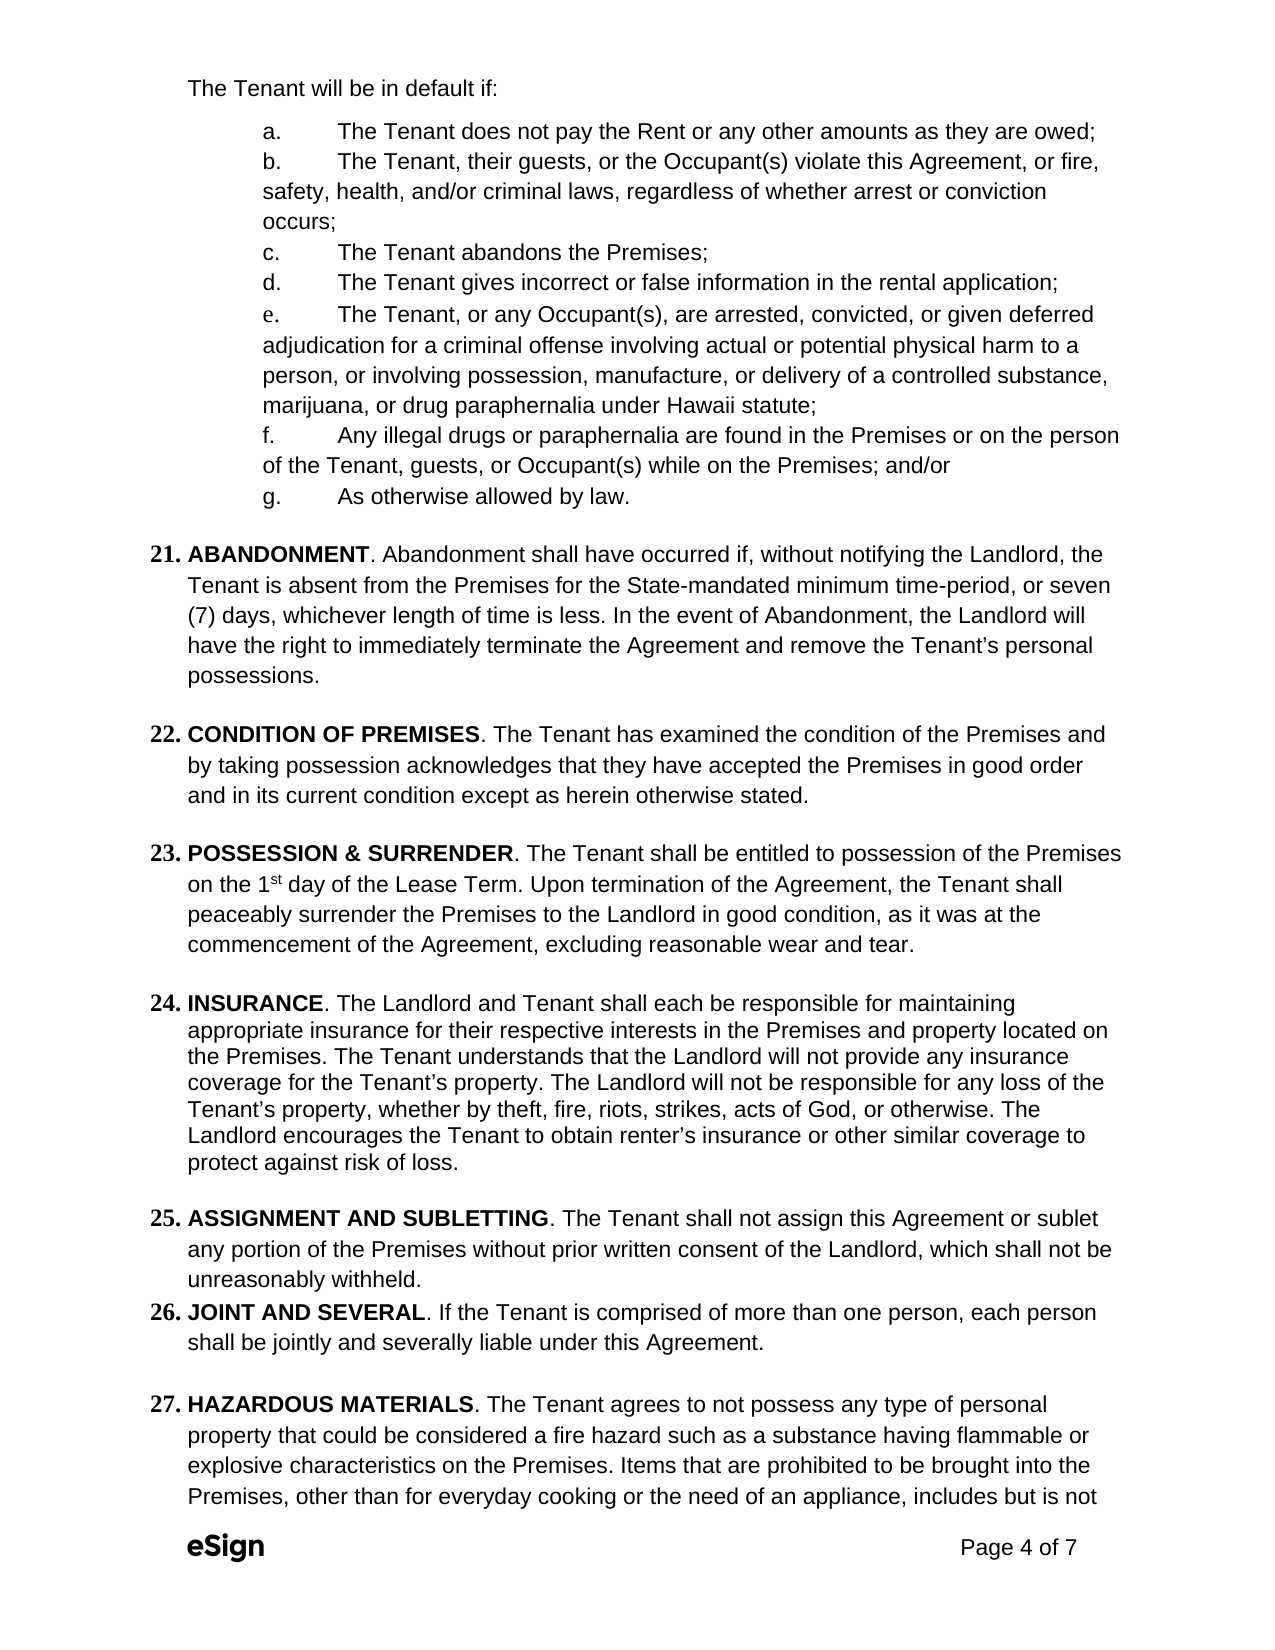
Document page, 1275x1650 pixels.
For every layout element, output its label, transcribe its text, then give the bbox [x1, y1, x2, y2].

list POSSESSION & SURRENDER. The Tenant shall be entitled to possession of the Premises on the 1st day of the Lease Term. Upon termination of the Agreement, the Tenant shall peaceably surrender the Premises to the Landlord in good condition, as it was at the commencement of the Agreement, excluding reasonable wear and tear. [150, 838, 1125, 958]
list ABANDONMENT. Abandonment shall have occurred if, without notifying the Landlord, the Tenant is absent from the Premises for the State-mandated minimum time-period, or seven (7) days, whichever length of time is less. In the event of Abandonment, the Landlord will have the right to immediately terminate the Agreement and remove the Tenant’s personal possessions. [150, 539, 1125, 689]
list The Tenant abandons the Premises; [262, 238, 1125, 265]
list The Tenant, their guests, or the Occupant(s) violate this Agreement, or fire, safety, health, and/or criminal laws, regardless of whether arrest or conviction occurs; [262, 148, 1125, 235]
list The Tenant, or any Occupant(s), are arrested, convicted, or given deferred adjudication for a criminal offense involving actual or potential physical harm to a person, or involving possession, manufacture, or delivery of a controlled substance, marijuana, or drug paraphernalia under Hawaii statute; [262, 299, 1125, 418]
list ASSIGNMENT AND SUBLETTING. The Tenant shall not assign this Agreement or sublet any portion of the Premises without prior written consent of the Landlord, which shall not be unreasonably withheld. [150, 1203, 1125, 1293]
list The Tenant does not pay the Rent or any other amounts as they are owed; [262, 118, 1125, 144]
list The Tenant will be in default if: [187, 75, 1125, 101]
list HAZARDOUS MATERIALS. The Tenant agrees to not possess any type of personal property that could be considered a fire hazard such as a substance having flammable or explosive characteristics on the Premises. Items that are prohibited to be brought into the Premises, other than for everyday cooking or the need of an appliance, includes but is not [150, 1389, 1125, 1509]
list The Tenant gives incorrect or false information in the rental application; [262, 269, 1125, 295]
list As otherwise allowed by law. [262, 483, 1125, 509]
list Any illegal drugs or paraphernalia are found in the Premises or on the person of the Tenant, guests, or Occupant(s) while on the Premises; and/or [262, 422, 1125, 479]
list JOINT AND SEVERAL. If the Tenant is comprised of more than one person, each person shall be jointly and severally liable under this Agreement. [150, 1297, 1125, 1356]
list INSURANCE. The Landlord and Tenant shall each be responsible for maintaining appropriate insurance for their respective interests in the Premises and property located on the Premises. The Tenant understands that the Landlord will not provide any insurance coverage for the Tenant’s property. The Landlord will not be responsible for any loss of the Tenant’s property, whether by theft, fire, riots, strikes, acts of God, or otherwise. The Landlord encourages the Tenant to obtain renter’s insurance or other similar coverage to protect against risk of loss. [150, 988, 1125, 1203]
list CONDITION OF PREMISES. The Tenant has examined the condition of the Premises and by taking possession acknowledges that they have accepted the Premises in good order and in its current condition except as herein otherwise stated. [150, 719, 1125, 808]
